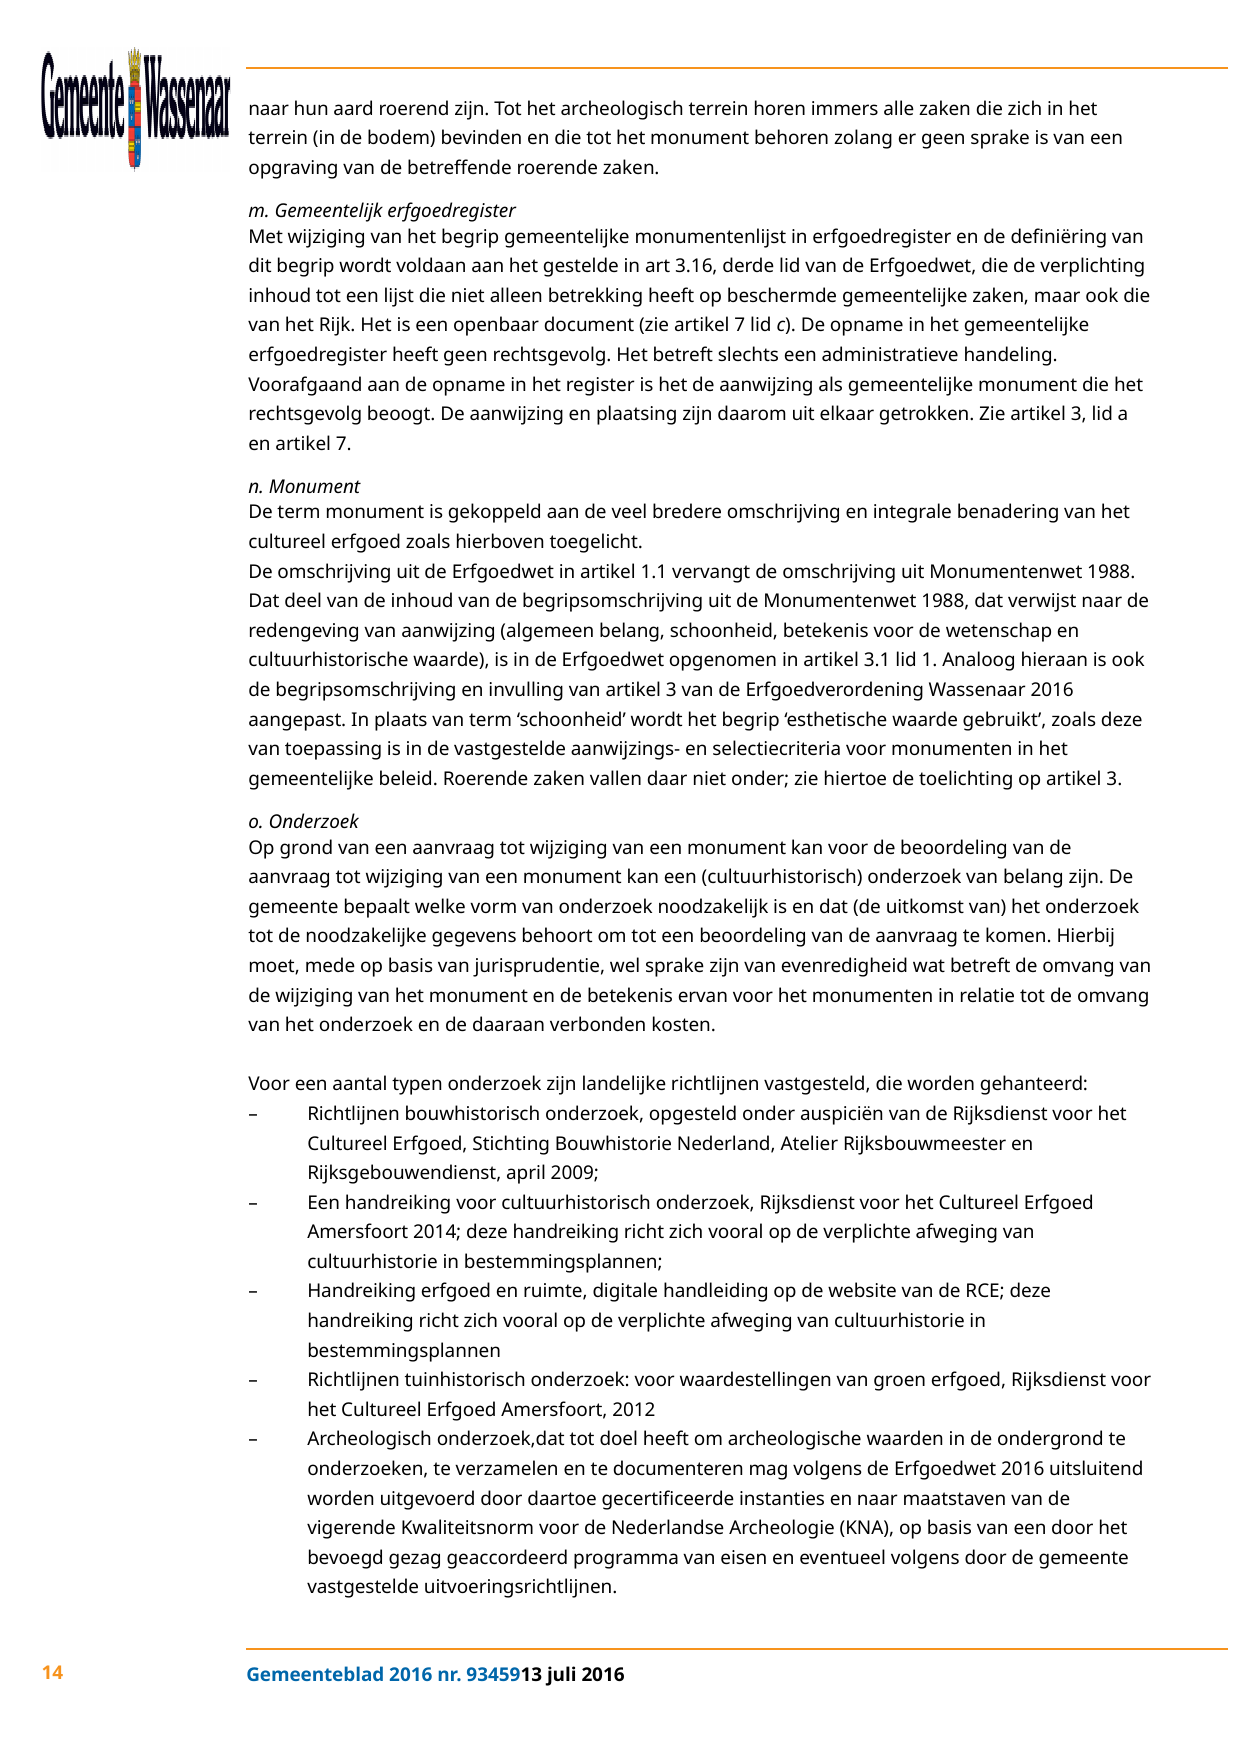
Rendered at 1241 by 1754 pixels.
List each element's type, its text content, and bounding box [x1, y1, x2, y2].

list Handreiking erfgoed en ruimte, digitale handleiding op de website van de RCE; deze handreiking richt zich vooral op de verplichte afweging van cultuurhistorie in bestemmingsplannen [248, 1278, 1152, 1362]
text n. Monument [248, 473, 1152, 499]
text naar hun aard roerend zijn. Tot het archeologisch terrein horen immers alle zaken die zich in het terrein (in de bodem) bevinden en die tot het monument behoren zolang er geen sprake is van een opgraving van de betreffende roerende zaken. [248, 95, 1152, 180]
list Een handreiking voor cultuurhistorisch onderzoek, Rijksdienst voor het Cultureel Erfgoed Amersfoort 2014; deze handreiking richt zich vooral op de verplichte afweging van cultuurhistorie in bestemmingsplannen; [248, 1189, 1152, 1274]
text Voor een aantal typen onderzoek zijn landelijke richtlijnen vastgesteld, die worden gehanteerd: [248, 1071, 1152, 1096]
text o. Onderzoek [248, 808, 1152, 834]
list Richtlijnen tuinhistorisch onderzoek: voor waardestellingen van groen erfgoed, Rijksdienst voor het Cultureel Erfgoed Amersfoort, 2012 [248, 1366, 1152, 1422]
picture [41, 47, 231, 172]
text m. Gemeentelijk erfgoedregister [248, 197, 1152, 223]
text De omschrijving uit de Erfgoedwet in artikel 1.1 vervangt de omschrijving uit Monumentenwet 1988. Dat deel van de inhoud van de begripsomschrijving uit de Monumentenwet 1988, dat verwijst naar de redengeving van aanwijzing (algemeen belang, schoonheid, betekenis voor de wetenschap en cultuurhistorische waarde), is in de Erfgoedwet opgenomen in artikel 3.1 lid 1. Analoog hieraan is ook de begripsomschrijving en invulling van artikel 3 van de Erfgoedverordening Wassenaar 2016 aangepast. In plaats van term ‘schoonheid’ wordt het begrip ‘esthetische waarde gebruikt’, zoals deze van toepassing is in de vastgestelde aanwijzings- en selectiecriteria voor monumenten in het gemeentelijke beleid. Roerende zaken vallen daar niet onder; zie hiertoe de toelichting op artikel 3. [248, 558, 1152, 791]
text Op grond van een aanvraag tot wijziging van een monument kan voor de beoordeling van de aanvraag tot wijziging van een monument kan een (cultuurhistorisch) onderzoek van belang zijn. De gemeente bepaalt welke vorm van onderzoek noodzakelijk is en dat (de uitkomst van) het onderzoek tot de noodzakelijke gegevens behoort om tot een beoordeling van de aanvraag te komen. Hierbij moet, mede op basis van jurisprudentie, wel sprake zijn van evenredigheid wat betreft de omvang van de wijziging van het monument en de betekenis ervan voor het monumenten in relatie tot de omvang van het onderzoek en de daaraan verbonden kosten. [248, 834, 1152, 1037]
text Met wijziging van het begrip gemeentelijke monumentenlijst in erfgoedregister en de definiëring van dit begrip wordt voldaan aan het gestelde in art 3.16, derde lid van de Erfgoedwet, die de verplichting inhoud tot een lijst die niet alleen betrekking heeft op beschermde gemeentelijke zaken, maar ook die van het Rijk. Het is een openbaar document (zie artikel 7 lid c). De opname in het gemeentelijke erfgoedregister heeft geen rechtsgevolg. Het betreft slechts een administratieve handeling. Voorafgaand aan de opname in het register is het de aanwijzing als gemeentelijke monument die het rechtsgevolg beoogt. De aanwijzing en plaatsing zijn daarom uit elkaar getrokken. Zie artikel 3, lid a en artikel 7. [248, 223, 1152, 456]
text De term monument is gekoppeld aan de veel bredere omschrijving en integrale benadering van het cultureel erfgoed zoals hierboven toegelicht. [248, 499, 1152, 554]
list Archeologisch onderzoek,dat tot doel heeft om archeologische waarden in de ondergrond te onderzoeken, te verzamelen en te documenteren mag volgens de Erfgoedwet 2016 uitsluitend worden uitgevoerd door daartoe gecertificeerde instanties en naar maatstaven van de vigerende Kwaliteitsnorm voor de Nederlandse Archeologie (KNA), op basis van een door het bevoegd gezag geaccordeerd programma van eisen en eventueel volgens door de gemeente vastgestelde uitvoeringsrichtlijnen. [248, 1426, 1152, 1599]
list Richtlijnen bouwhistorisch onderzoek, opgesteld onder auspiciën van de Rijksdienst voor het Cultureel Erfgoed, Stichting Bouwhistorie Nederland, Atelier Rijksbouwmeester en Rijksgebouwendienst, april 2009; [248, 1100, 1152, 1185]
